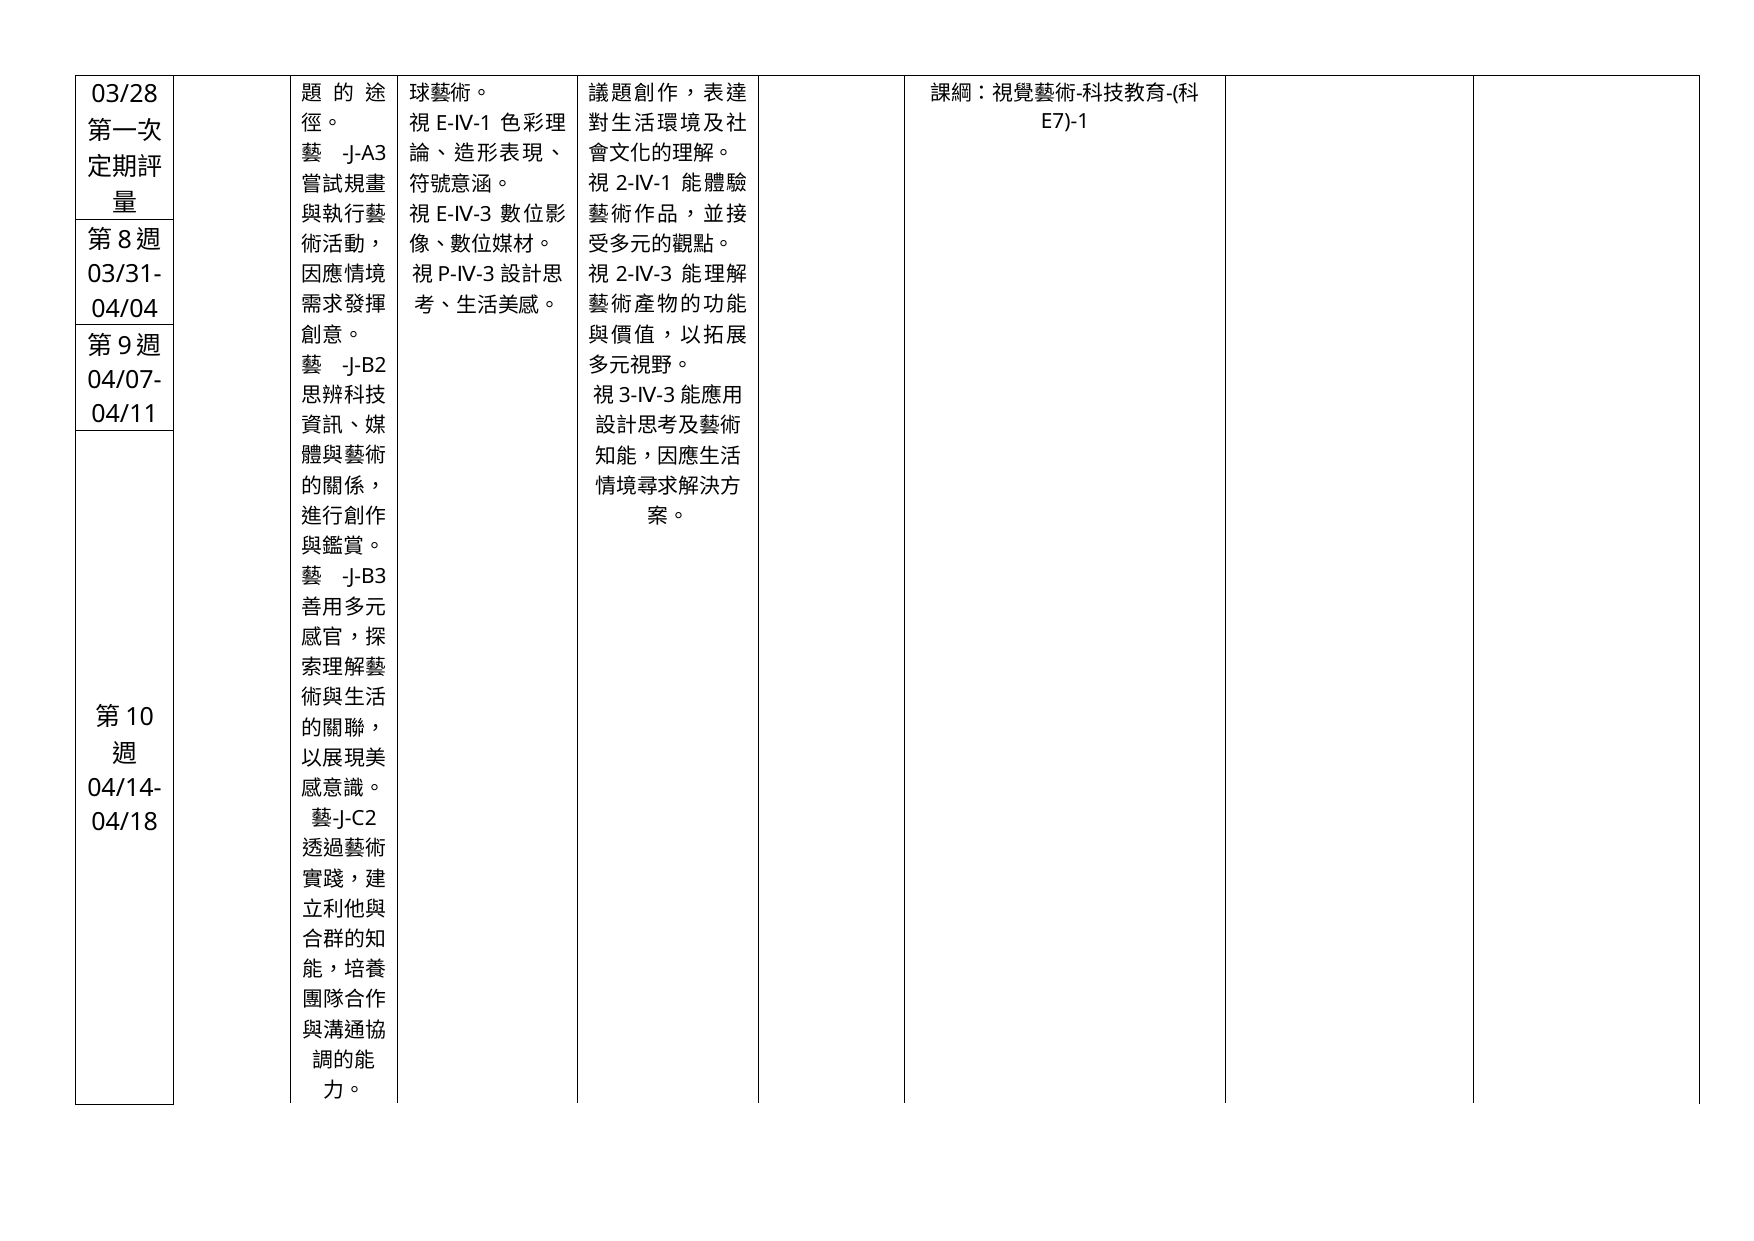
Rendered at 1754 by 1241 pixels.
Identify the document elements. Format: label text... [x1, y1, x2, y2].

table_cell 第8週 03/31-04/04 [76, 220, 173, 324]
table_cell 第9週 04/07-04/11 [76, 325, 173, 430]
table_cell [759, 76, 904, 1103]
table_cell 議題創作，表達對生活環境及社會文化的理解。 視2-Ⅳ-1 能體驗藝術作品，並接受多元的觀點。 視2-Ⅳ-3 能理解藝術產物的功能與價值，以拓展多元視野。 視3-Ⅳ-3 能應用設計思考及藝術知能，因應生活情境尋求解決方案。 [578, 76, 758, 1103]
table_cell 題的途徑。 藝-J-A3 嘗試規畫與執行藝術活動，因應情境需求發揮創意。 藝-J-B2 思辨科技資訊、媒體與藝術的關係，進行創作與鑑賞。 藝-J-B3 善用多元感官，探索理解藝術與生活的關聯，以展現美感意識。 藝-J-C2 透過藝術實踐，建立利他與合群的知能，培養團隊合作與溝通協調的能力。 [291, 76, 397, 1103]
table_cell 球藝術。 視E-Ⅳ-1 色彩理論、造形表現、符號意涵。 視E-Ⅳ-3 數位影像、數位媒材。 視P-Ⅳ-3 設計思考、生活美感。 [398, 76, 577, 1103]
table_cell 第10週 04/14-04/18 [76, 431, 173, 1103]
table_cell [1226, 76, 1473, 1103]
table_cell 課綱：視覺藝術-科技教育-(科E7)-1 [905, 76, 1225, 1103]
table_cell [1474, 76, 1699, 1103]
table_cell [174, 76, 290, 1103]
table_cell 03/28 第一次定期評量 [76, 76, 173, 219]
